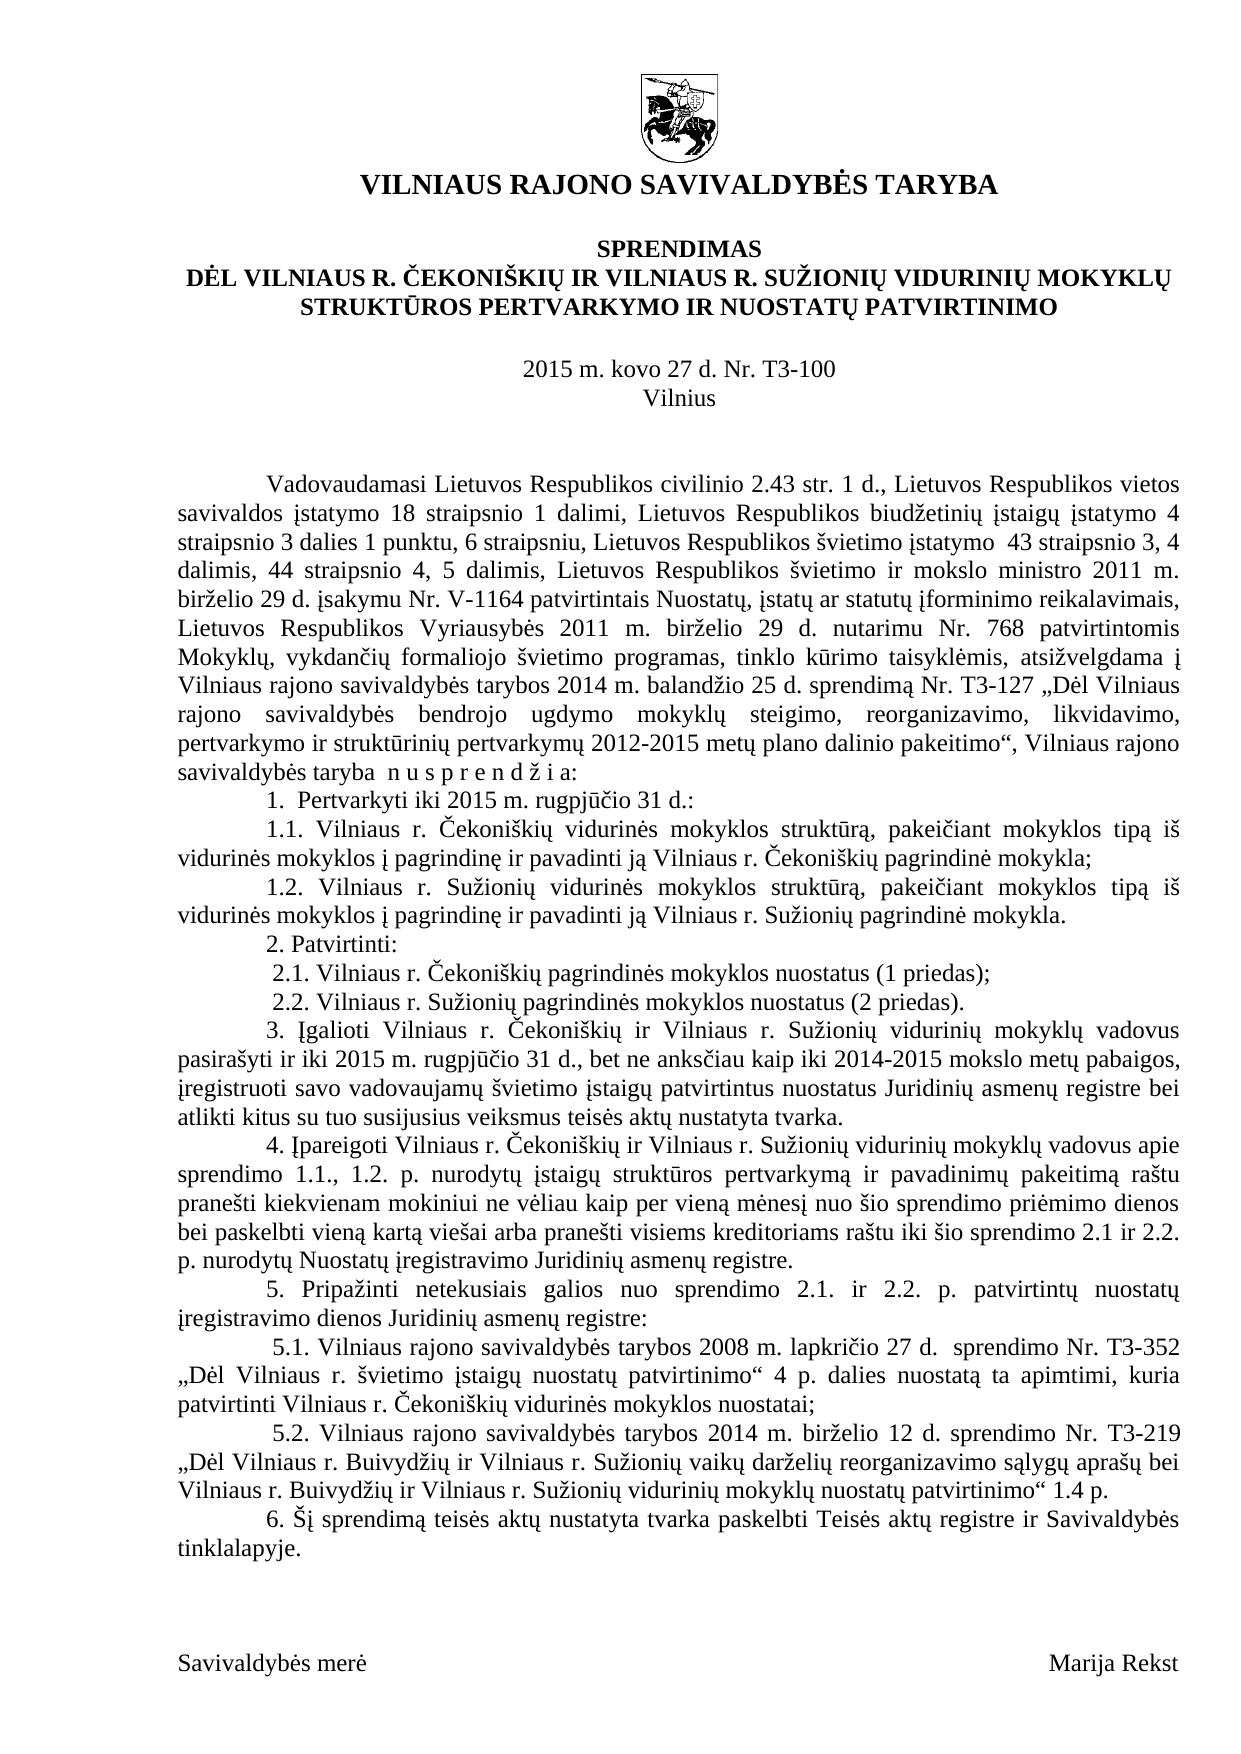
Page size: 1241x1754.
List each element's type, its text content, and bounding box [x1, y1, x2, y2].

text 1.1. Vilniaus r. Čekoniškių vidurinės mokyklos struktūrą, pakeičiant mokyklos tipą iš vidurinės mokyklos į pagrindinę ir pavadinti ją Vilniaus r. Čekoniškių pagrindinė mokykla; [177, 814, 1181, 872]
text 2.1. Vilniaus r. Čekoniškių pagrindinės mokyklos nuostatus (1 priedas); [177, 958, 1181, 987]
text 3. Įgalioti Vilniaus r. Čekoniškių ir Vilniaus r. Sužionių vidurinių mokyklų vadovus pasirašyti ir iki 2015 m. rugpjūčio 31 d., bet ne anksčiau kaip iki 2014-2015 mokslo metų pabaigos, įregistruoti savo vadovaujamų švietimo įstaigų patvirtintus nuostatus Juridinių asmenų registre bei atlikti kitus su tuo susijusius veiksmus teisės aktų nustatyta tvarka. [177, 1015, 1181, 1130]
text Savivaldybės merė Marija Rekst [177, 1648, 1181, 1677]
text 2015 m. kovo 27 d. Nr. T3-100 [177, 354, 1181, 383]
text 5.2. Vilniaus rajono savivaldybės tarybos 2014 m. birželio 12 d. sprendimo Nr. T3-219 „Dėl Vilniaus r. Buivydžių ir Vilniaus r. Sužionių vaikų darželių reorganizavimo sąlygų aprašų bei Vilniaus r. Buivydžių ir Vilniaus r. Sužionių vidurinių mokyklų nuostatų patvirtinimo“ 1.4 p. [177, 1418, 1181, 1504]
text 6. Šį sprendimą teisės aktų nustatyta tvarka paskelbti Teisės aktų registre ir Savivaldybės tinklalapyje. [177, 1504, 1181, 1562]
text SPRENDIMAS [177, 234, 1181, 263]
text Vilnius [177, 383, 1181, 412]
text 1.2. Vilniaus r. Sužionių vidurinės mokyklos struktūrą, pakeičiant mokyklos tipą iš vidurinės mokyklos į pagrindinę ir pavadinti ją Vilniaus r. Sužionių pagrindinė mokykla. [177, 872, 1181, 929]
text 1. Pertvarkyti iki 2015 m. rugpjūčio 31 d.: [177, 785, 1181, 814]
text VILNIAUS RAJONO SAVIVALDYBĖS TARYBA [177, 167, 1181, 201]
text 2. Patvirtinti: [177, 929, 1181, 958]
text 4. Įpareigoti Vilniaus r. Čekoniškių ir Vilniaus r. Sužionių vidurinių mokyklų vadovus apie sprendimo 1.1., 1.2. p. nurodytų įstaigų struktūros pertvarkymą ir pavadinimų pakeitimą raštu pranešti kiekvienam mokiniui ne vėliau kaip per vieną mėnesį nuo šio sprendimo priėmimo dienos bei paskelbti vieną kartą viešai arba pranešti visiems kreditoriams raštu iki šio sprendimo 2.1 ir 2.2. p. nurodytų Nuostatų įregistravimo Juridinių asmenų registre. [177, 1130, 1181, 1274]
text 5. Pripažinti netekusiais galios nuo sprendimo 2.1. ir 2.2. p. patvirtintų nuostatų įregistravimo dienos Juridinių asmenų registre: [177, 1274, 1181, 1332]
text 5.1. Vilniaus rajono savivaldybės tarybos 2008 m. lapkričio 27 d. sprendimo Nr. T3-352 „Dėl Vilniaus r. švietimo įstaigų nuostatų patvirtinimo“ 4 p. dalies nuostatą ta apimtimi, kuria patvirtinti Vilniaus r. Čekoniškių vidurinės mokyklos nuostatai; [177, 1332, 1181, 1418]
text DĖL VILNIAUS R. ČEKONIŠKIŲ IR VILNIAUS R. SUŽIONIŲ VIDURINIŲ MOKYKLŲ STRUKTŪROS PERTVARKYMO IR NUOSTATŲ PATVIRTINIMO [177, 263, 1181, 321]
text 2.2. Vilniaus r. Sužionių pagrindinės mokyklos nuostatus (2 priedas). [177, 987, 1181, 1015]
text Vadovaudamasi Lietuvos Respublikos civilinio 2.43 str. 1 d., Lietuvos Respublikos vietos savivaldos įstatymo 18 straipsnio 1 dalimi, Lietuvos Respublikos biudžetinių įstaigų įstatymo 4 straipsnio 3 dalies 1 punktu, 6 straipsniu, Lietuvos Respublikos švietimo įstatymo 43 straipsnio 3, 4 dalimis, 44 straipsnio 4, 5 dalimis, Lietuvos Respublikos švietimo ir mokslo ministro 2011 m. birželio 29 d. įsakymu Nr. V-1164 patvirtintais Nuostatų, įstatų ar statutų įforminimo reikalavimais, Lietuvos Respublikos Vyriausybės 2011 m. birželio 29 d. nutarimu Nr. 768 patvirtintomis Mokyklų, vykdančių formaliojo švietimo programas, tinklo kūrimo taisyklėmis, atsižvelgdama į Vilniaus rajono savivaldybės tarybos 2014 m. balandžio 25 d. sprendimą Nr. T3-127 „Dėl Vilniaus rajono savivaldybės bendrojo ugdymo mokyklų steigimo, reorganizavimo, likvidavimo, pertvarkymo ir struktūrinių pertvarkymų 2012-2015 metų plano dalinio pakeitimo“, Vilniaus rajono savivaldybės taryba n u s p r e n d ž i a: [177, 469, 1181, 785]
